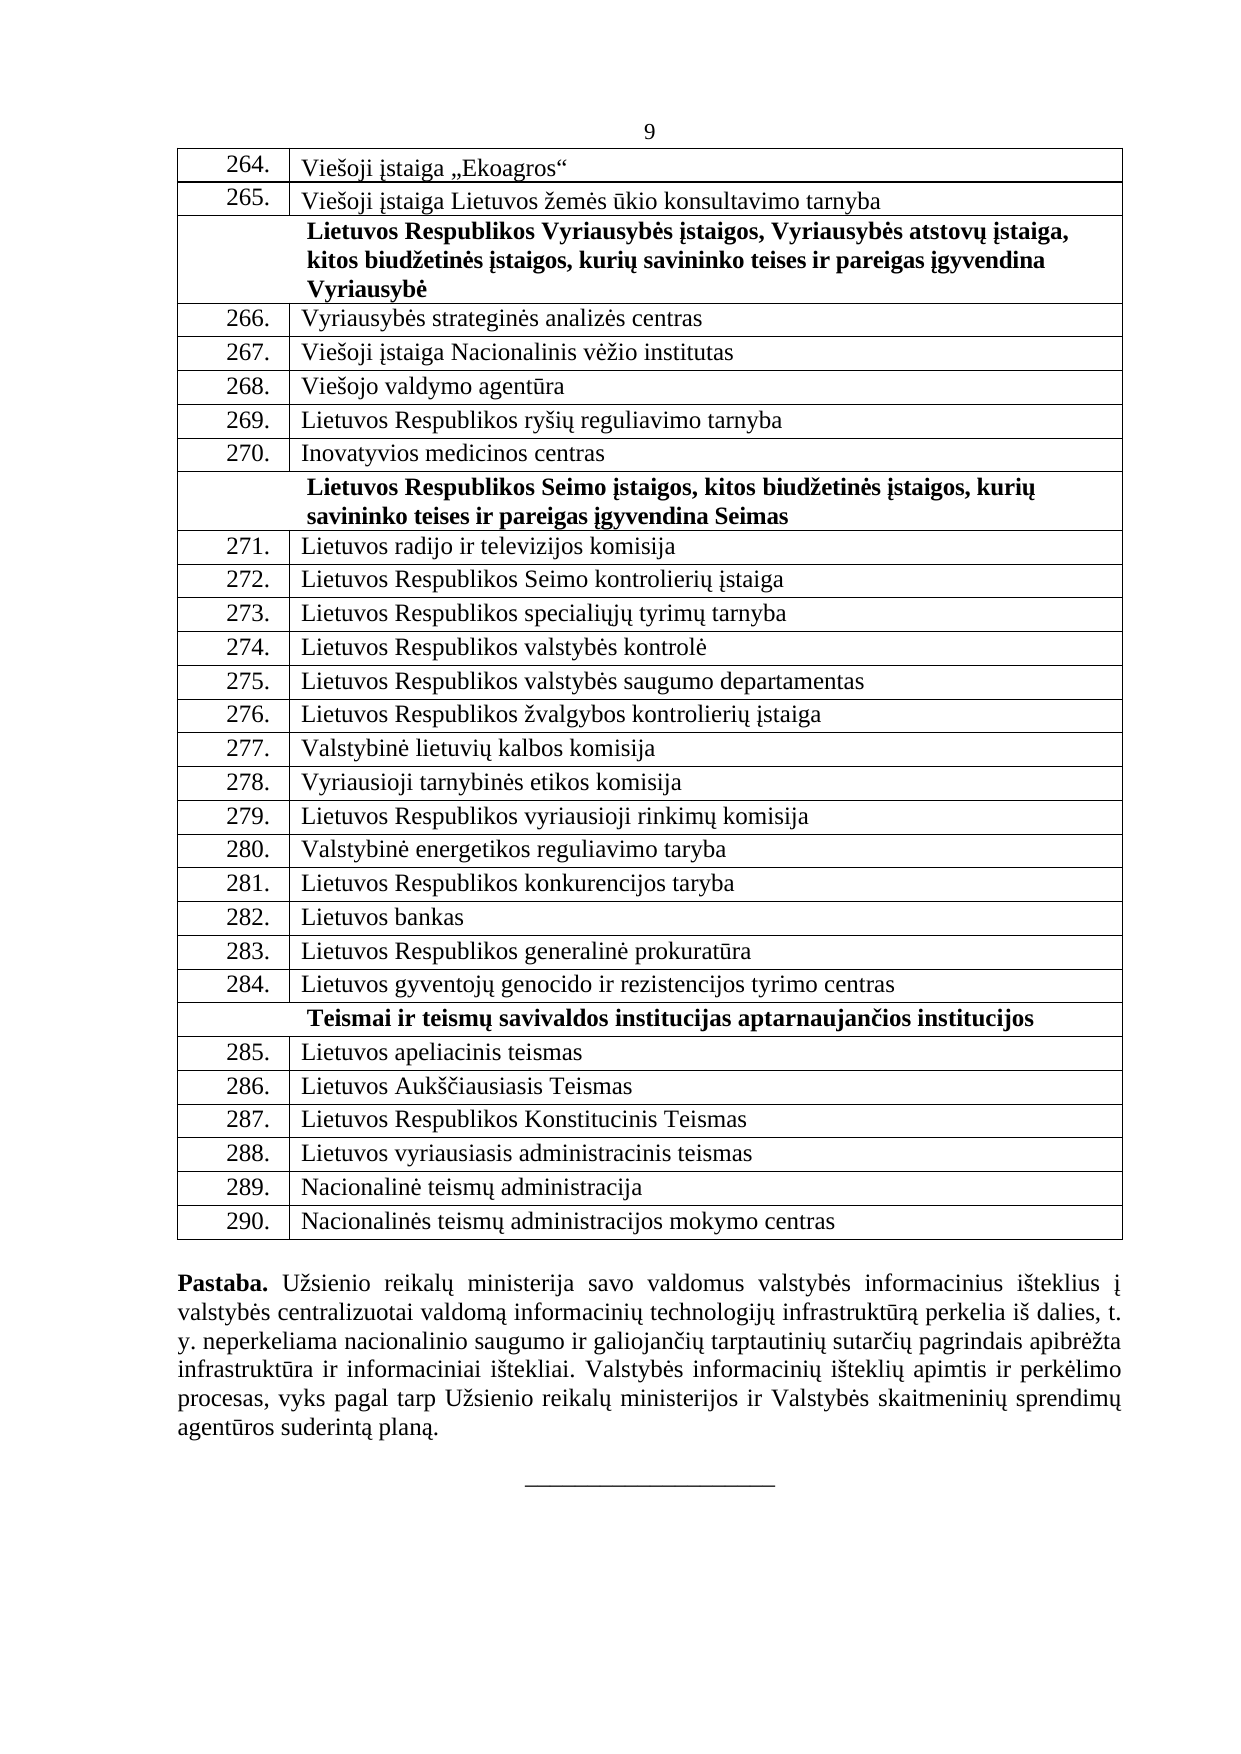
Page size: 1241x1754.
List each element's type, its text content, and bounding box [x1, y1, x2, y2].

table_cell Lietuvos Respublikos valstybės saugumo departamentas [290, 666, 1122, 698]
table_cell 285. [178, 1037, 289, 1070]
table_cell 283. [178, 936, 289, 968]
table_cell 267. [178, 337, 289, 370]
table_cell Viešoji įstaiga „Ekoagros“ [290, 149, 1122, 181]
table_cell Valstybinė energetikos reguliavimo taryba [290, 835, 1122, 867]
table_cell Lietuvos Respublikos žvalgybos kontrolierių įstaiga [290, 700, 1122, 732]
text Pastaba. Užsienio reikalų ministerija savo valdomus valstybės informacinius išteklius į valstybės centralizuotai valdomą informacinių technologijų infrastruktūrą perkelia iš dalies, t. y. neperkeliama nacionalinio saugumo ir galiojančių tarptautinių sutarčių pagrindais apibrėžta infrastruktūra ir informaciniai ištekliai. Valstybės informacinių išteklių apimtis ir perkėlimo procesas, vyks pagal tarp Užsienio reikalų ministerijos ir Valstybės skaitmeninių sprendimų agentūros suderintą planą. [177, 1268, 1122, 1441]
table_cell Lietuvos Respublikos specialiųjų tyrimų tarnyba [290, 598, 1122, 631]
table_cell Lietuvos bankas [290, 902, 1122, 935]
table_cell Viešojo valdymo agentūra [290, 371, 1122, 404]
table_cell Lietuvos radijo ir televizijos komisija [290, 531, 1122, 563]
table_cell Lietuvos Respublikos Seimo įstaigos, kitos biudžetinės įstaigos, kurių savininko teises ir pareigas įgyvendina Seimas [178, 472, 1122, 530]
table_cell 284. [178, 970, 289, 1002]
table_cell 274. [178, 632, 289, 665]
table_cell 270. [178, 439, 289, 471]
table_cell 277. [178, 733, 289, 766]
table_cell 268. [178, 371, 289, 404]
text –––––––––––––––––––– [177, 1469, 1122, 1498]
table_cell Nacionalinė teismų administracija [290, 1172, 1122, 1205]
table_cell 273. [178, 598, 289, 631]
table_cell 278. [178, 767, 289, 800]
table_cell Viešoji įstaiga Lietuvos žemės ūkio konsultavimo tarnyba [290, 183, 1122, 215]
table_cell Lietuvos Respublikos valstybės kontrolė [290, 632, 1122, 665]
table_cell 280. [178, 835, 289, 867]
table_cell Lietuvos Respublikos ryšių reguliavimo tarnyba [290, 405, 1122, 437]
table_cell 264. [178, 149, 289, 181]
table_cell Lietuvos gyventojų genocido ir rezistencijos tyrimo centras [290, 970, 1122, 1002]
table_cell Lietuvos Respublikos vyriausioji rinkimų komisija [290, 801, 1122, 833]
table_cell Lietuvos Respublikos Vyriausybės įstaigos, Vyriausybės atstovų įstaiga, kitos biudžetinės įstaigos, kurių savininko teises ir pareigas įgyvendina Vyriausybė [178, 216, 1122, 302]
table_cell Valstybinė lietuvių kalbos komisija [290, 733, 1122, 766]
table_cell Lietuvos Aukščiausiasis Teismas [290, 1071, 1122, 1103]
table_cell Vyriausioji tarnybinės etikos komisija [290, 767, 1122, 800]
table_cell 266. [178, 304, 289, 336]
table_cell Teismai ir teismų savivaldos institucijas aptarnaujančios institucijos [178, 1003, 1122, 1036]
table_cell 269. [178, 405, 289, 437]
table_cell 281. [178, 868, 289, 901]
table_cell 282. [178, 902, 289, 935]
table_cell Lietuvos Respublikos konkurencijos taryba [290, 868, 1122, 901]
table_cell 279. [178, 801, 289, 833]
table_cell Lietuvos Respublikos Seimo kontrolierių įstaiga [290, 565, 1122, 597]
table_cell 288. [178, 1138, 289, 1171]
table_cell Lietuvos apeliacinis teismas [290, 1037, 1122, 1070]
table_cell Lietuvos vyriausiasis administracinis teismas [290, 1138, 1122, 1171]
table_cell Lietuvos Respublikos Konstitucinis Teismas [290, 1105, 1122, 1137]
table_cell 276. [178, 700, 289, 732]
table_cell 272. [178, 565, 289, 597]
table_cell Viešoji įstaiga Nacionalinis vėžio institutas [290, 337, 1122, 370]
table_cell 275. [178, 666, 289, 698]
table_cell 265. [178, 183, 289, 215]
table_cell 290. [178, 1206, 289, 1238]
table_cell Lietuvos Respublikos generalinė prokuratūra [290, 936, 1122, 968]
table_cell 287. [178, 1105, 289, 1137]
table_cell Nacionalinės teismų administracijos mokymo centras [290, 1206, 1122, 1238]
table_cell 289. [178, 1172, 289, 1205]
table_cell Vyriausybės strateginės analizės centras [290, 304, 1122, 336]
table_cell 286. [178, 1071, 289, 1103]
table_cell 271. [178, 531, 289, 563]
table_cell Inovatyvios medicinos centras [290, 439, 1122, 471]
